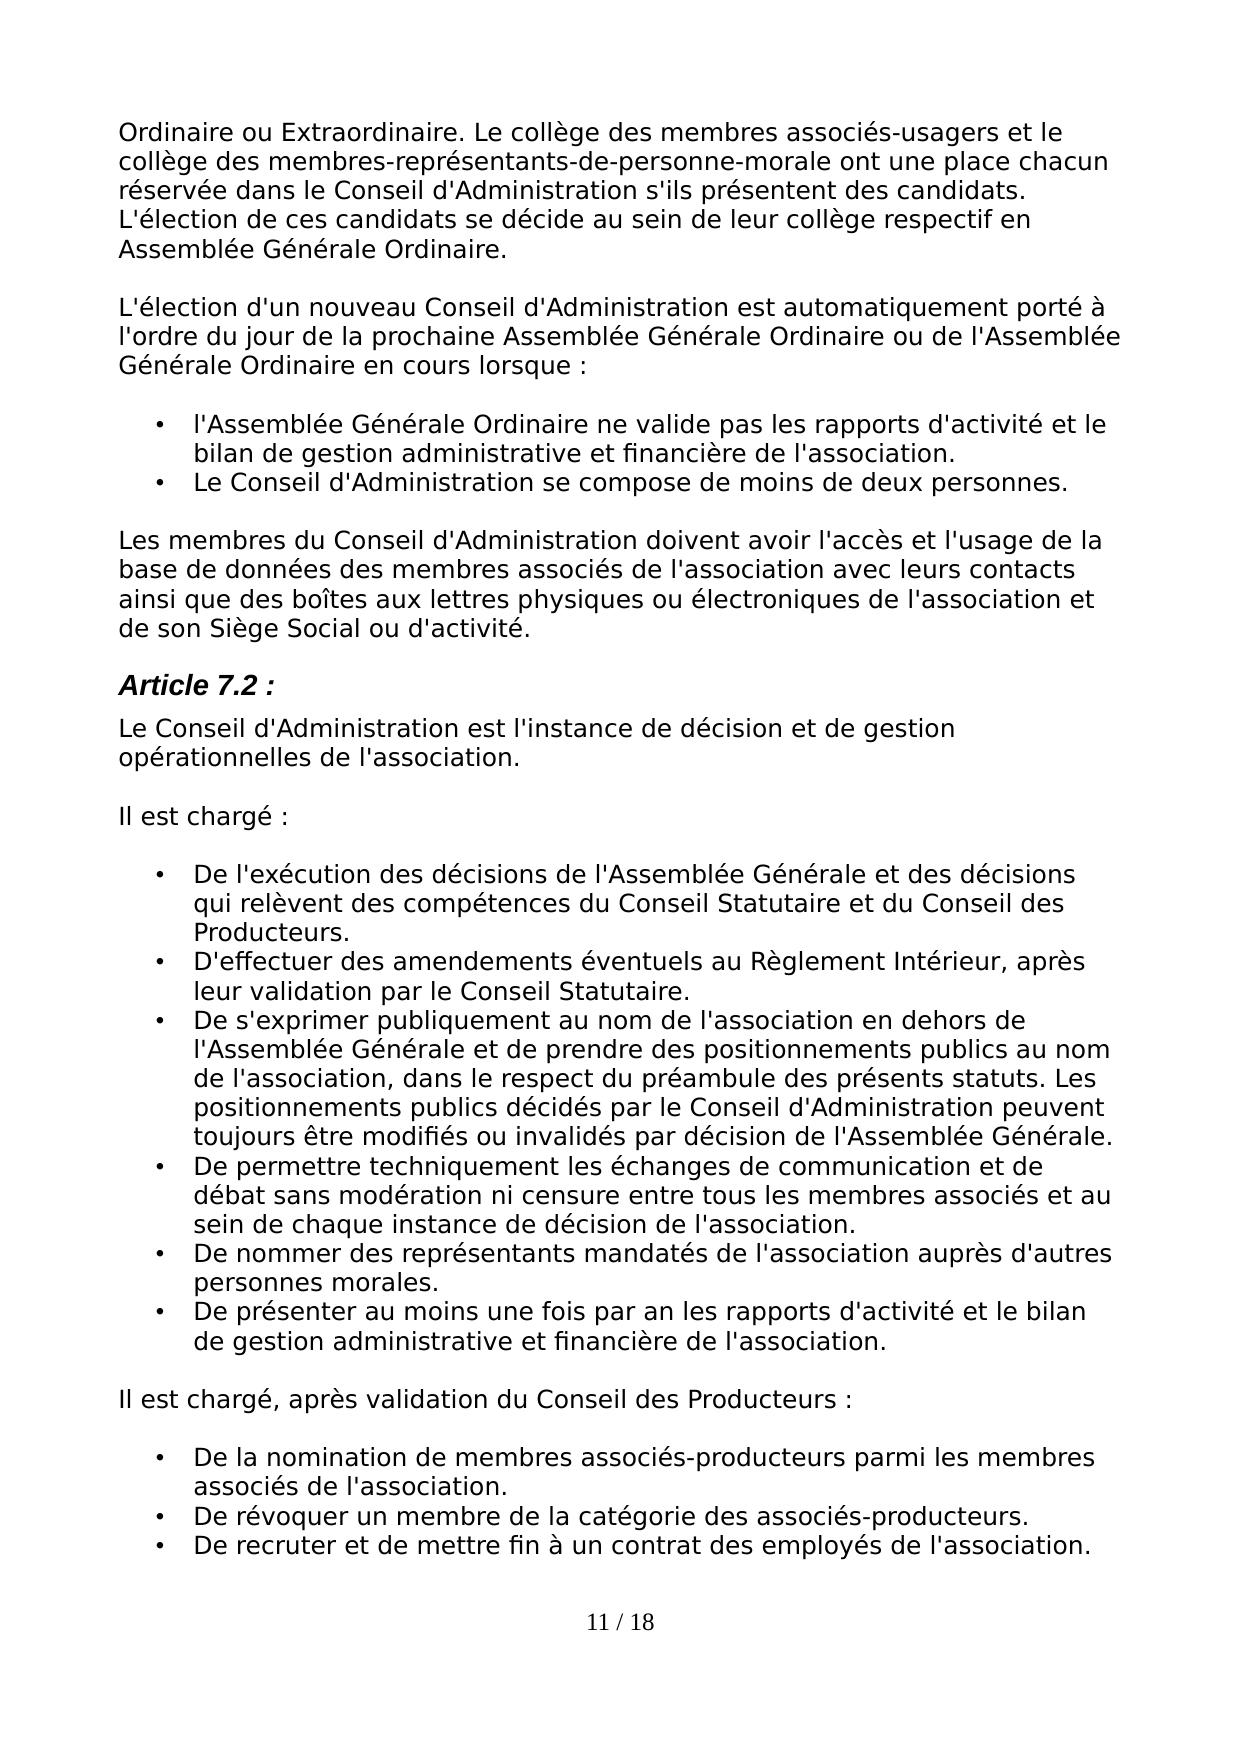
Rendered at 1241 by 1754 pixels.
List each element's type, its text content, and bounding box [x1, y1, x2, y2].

text Ordinaire ou Extraordinaire. Le collège des membres associés-usagers et le collège des membres-représentants-de-personne-morale ont une place chacun réservée dans le Conseil d'Administration s'ils présentent des candidats. L'élection de ces candidats se décide au sein de leur collège respectif en Assemblée Générale Ordinaire. [118, 118, 1122, 264]
list l'Assemblée Générale Ordinaire ne valide pas les rapports d'activité et le bilan de gestion administrative et financière de l'association. [156, 410, 1122, 468]
list De nommer des représentants mandatés de l'association auprès d'autres personnes morales. [156, 1239, 1122, 1297]
list De permettre techniquement les échanges de communication et de débat sans modération ni censure entre tous les membres associés et au sein de chaque instance de décision de l'association. [156, 1152, 1122, 1239]
text Il est chargé : [118, 802, 1122, 831]
list De s'exprimer publiquement au nom de l'association en dehors de l'Assemblée Générale et de prendre des positionnements publics au nom de l'association, dans le respect du préambule des présents statuts. Les positionnements publics décidés par le Conseil d'Administration peuvent toujours être modifiés ou invalidés par décision de l'Assemblée Générale. [156, 1006, 1122, 1152]
list Le Conseil d'Administration se compose de moins de deux personnes. [156, 468, 1122, 497]
list De présenter au moins une fois par an les rapports d'activité et le bilan de gestion administrative et financière de l'association. [156, 1297, 1122, 1356]
text Le Conseil d'Administration est l'instance de décision et de gestion opérationnelles de l'association. [118, 714, 1122, 772]
text L'élection d'un nouveau Conseil d'Administration est automatiquement porté à l'ordre du jour de la prochaine Assemblée Générale Ordinaire ou de l'Assemblée Générale Ordinaire en cours lorsque : [118, 293, 1122, 381]
subtitle Article 7.2 : [118, 668, 1122, 702]
text Il est chargé, après validation du Conseil des Producteurs : [118, 1385, 1122, 1414]
list De recruter et de mettre fin à un contrat des employés de l'association. [156, 1531, 1122, 1560]
list De l'exécution des décisions de l'Assemblée Générale et des décisions qui relèvent des compétences du Conseil Statutaire et du Conseil des Producteurs. [156, 860, 1122, 947]
text Les membres du Conseil d'Administration doivent avoir l'accès et l'usage de la base de données des membres associés de l'association avec leurs contacts ainsi que des boîtes aux lettres physiques ou électroniques de l'association et de son Siège Social ou d'activité. [118, 526, 1122, 643]
list De la nomination de membres associés-producteurs parmi les membres associés de l'association. [156, 1443, 1122, 1502]
list De révoquer un membre de la catégorie des associés-producteurs. [156, 1502, 1122, 1531]
list D'effectuer des amendements éventuels au Règlement Intérieur, après leur validation par le Conseil Statutaire. [156, 947, 1122, 1006]
